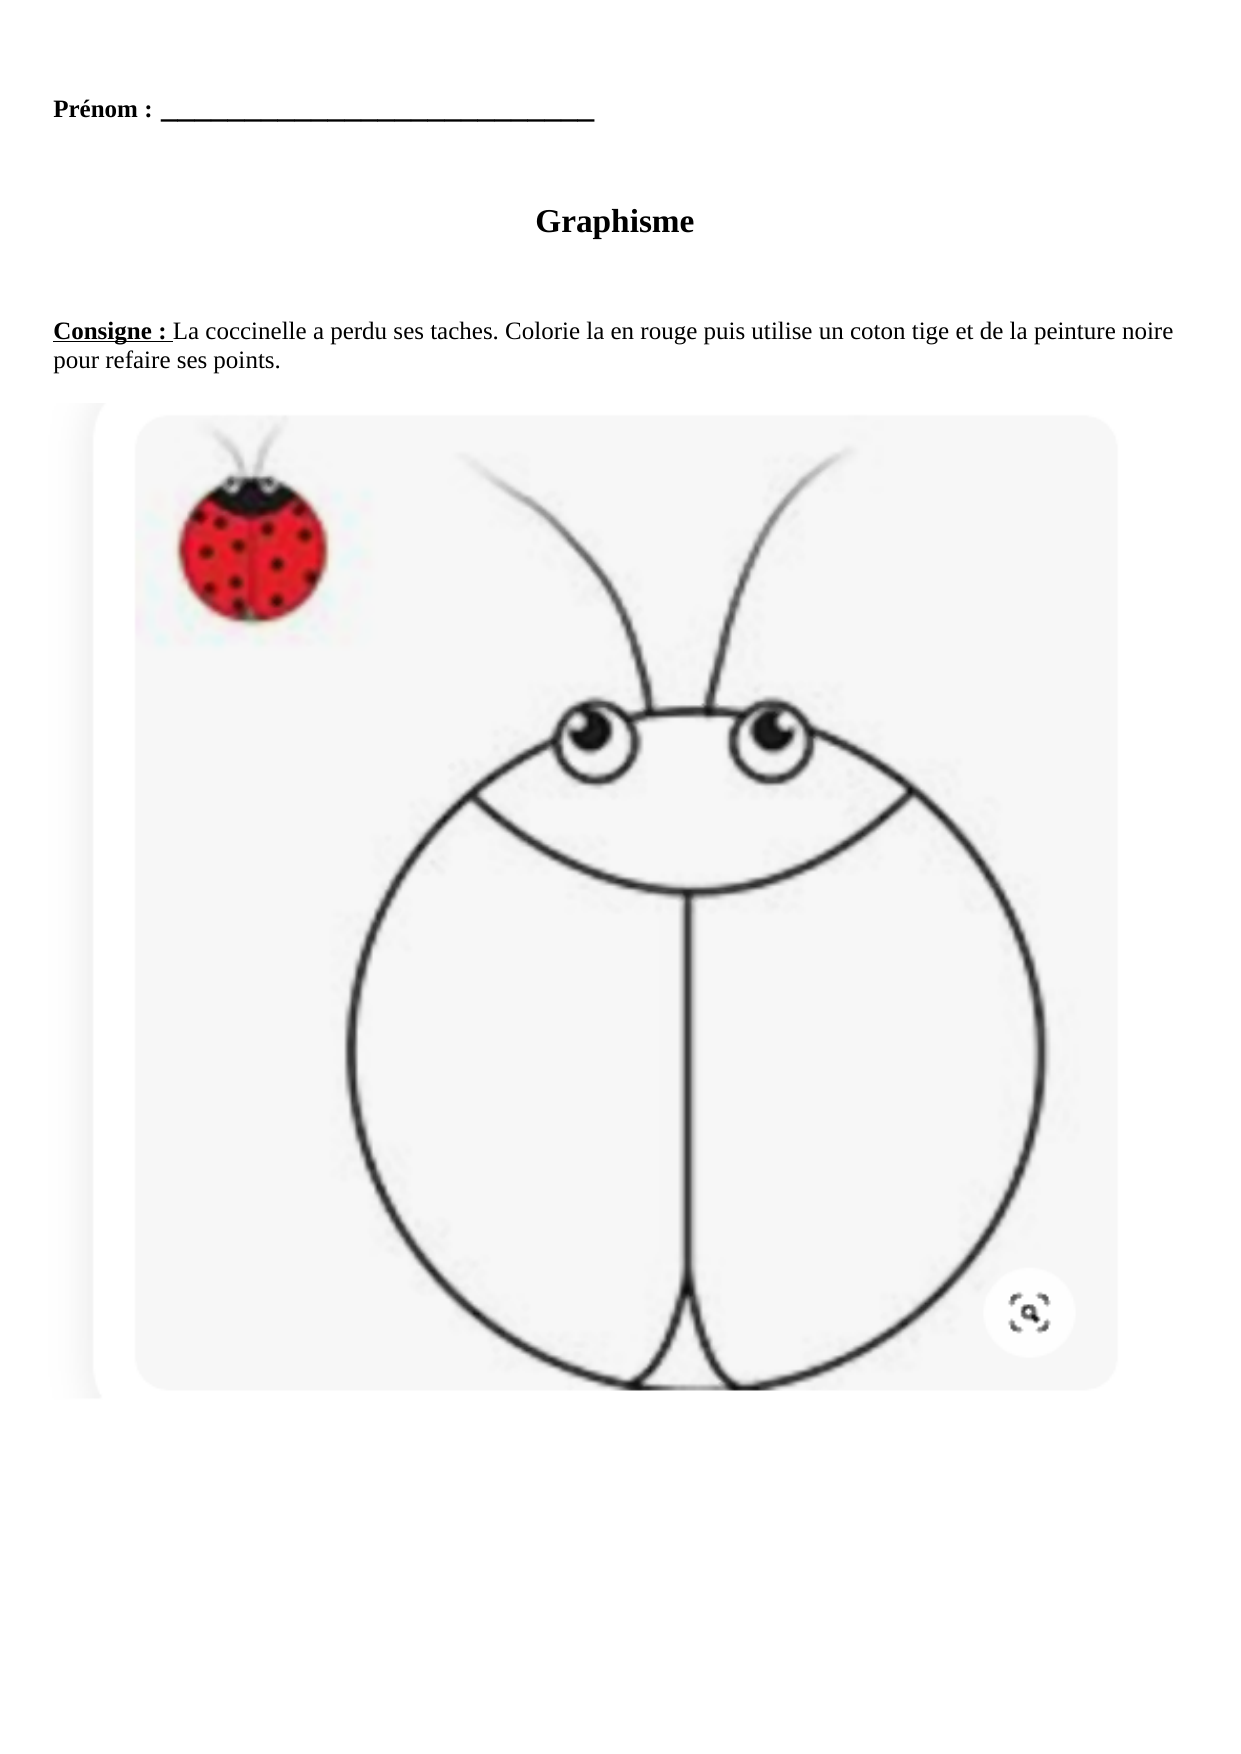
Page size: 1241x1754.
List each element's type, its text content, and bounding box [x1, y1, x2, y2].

picture [31, 403, 538, 1421]
text Graphisme [53, 201, 1177, 239]
text Consigne : La coccinelle a perdu ses taches. Colorie la en rouge puis utilise un coton tige et de la peinture noire pour refaire ses points. [53, 316, 1177, 373]
text Prénom : __________________________ [53, 86, 1177, 124]
